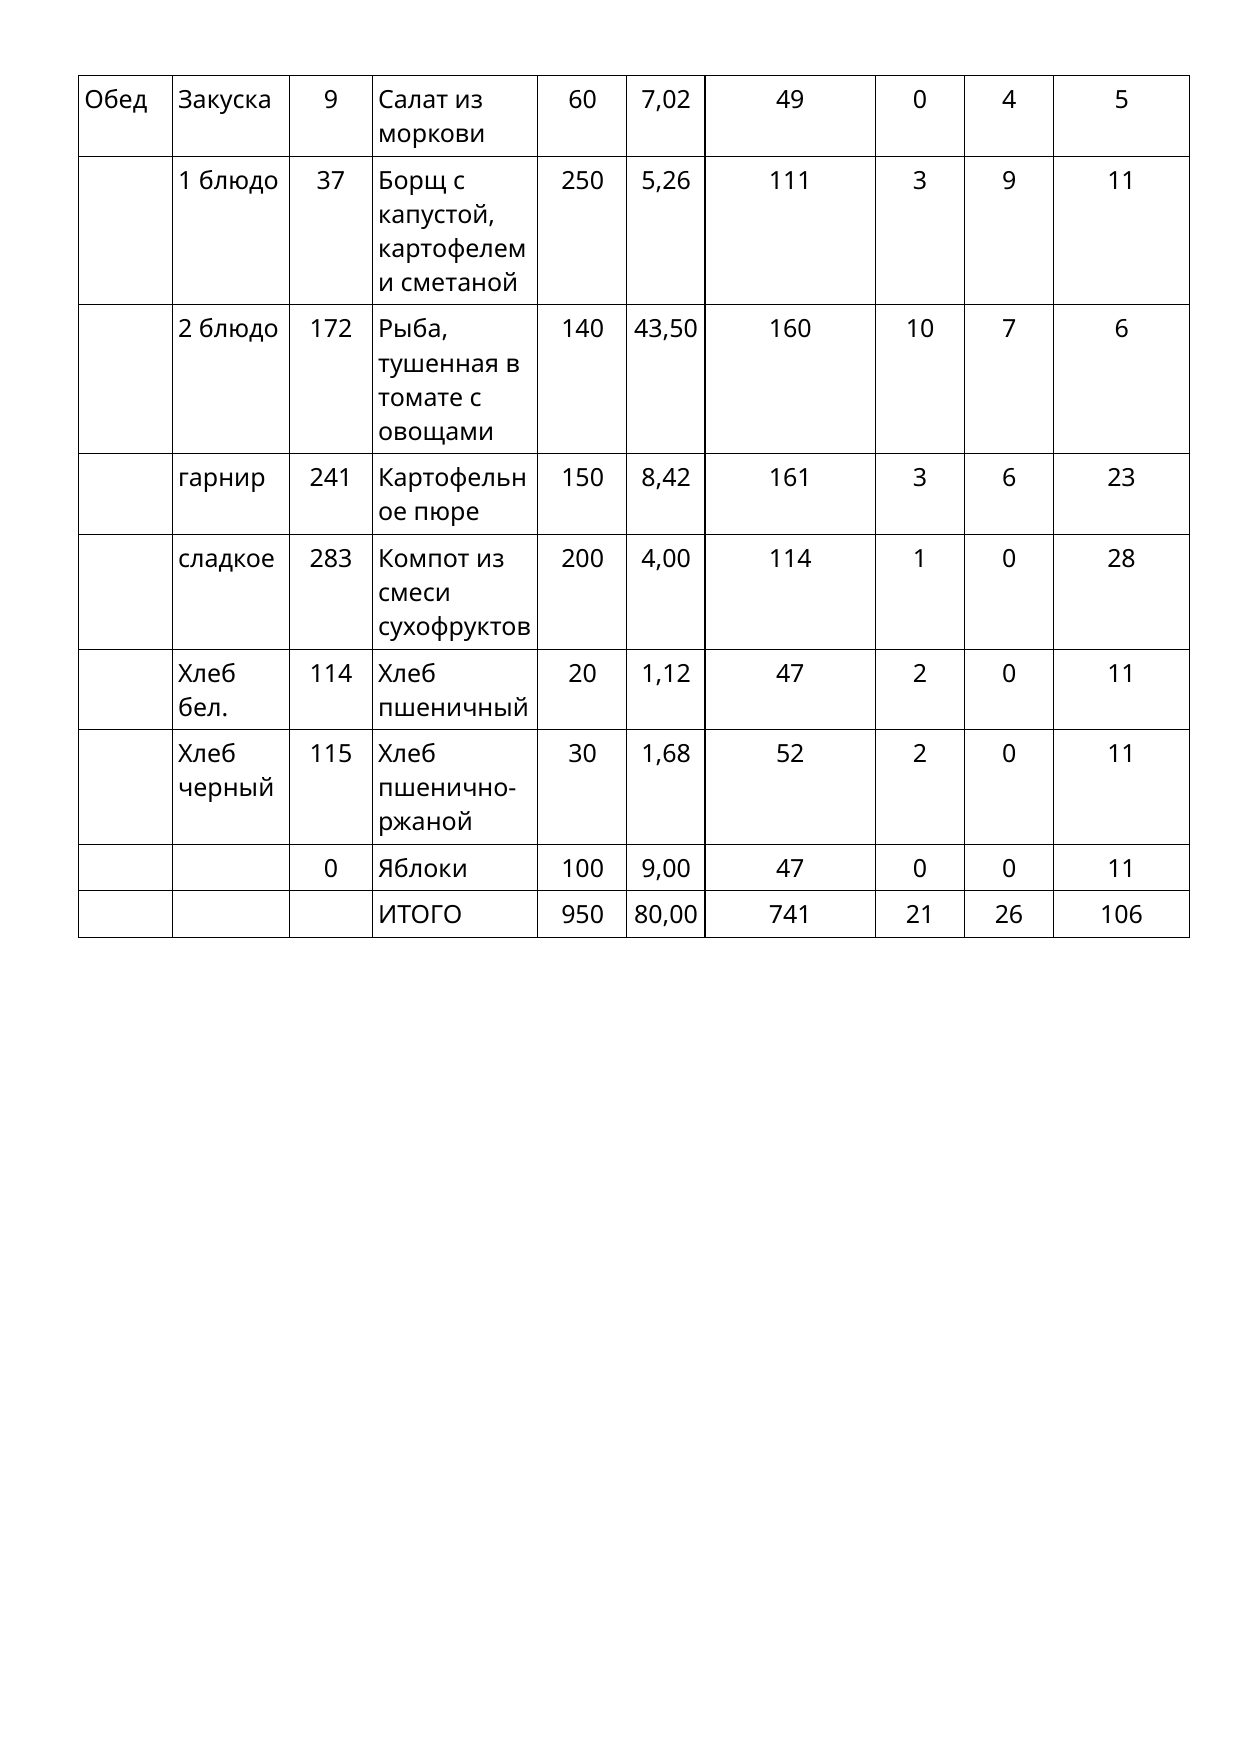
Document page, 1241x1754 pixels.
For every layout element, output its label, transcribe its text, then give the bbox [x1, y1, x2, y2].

table_cell 100 [538, 845, 626, 890]
table_cell 21 [876, 891, 964, 937]
table_cell 60 [538, 76, 626, 156]
table_cell 43,50 [627, 305, 704, 453]
table_cell 1,68 [627, 730, 704, 844]
table_cell 0 [965, 535, 1053, 648]
table_cell 172 [290, 305, 372, 453]
table_cell Картофельное пюре [373, 454, 537, 534]
table_cell [173, 845, 289, 890]
table_cell 0 [965, 650, 1053, 729]
table_cell 7 [965, 305, 1053, 453]
table_cell [79, 157, 172, 304]
table_cell 9,00 [627, 845, 704, 890]
table_cell 0 [965, 845, 1053, 890]
table_cell 140 [538, 305, 626, 453]
table_cell Рыба, тушенная в томате с овощами [373, 305, 537, 453]
table_cell 47 [706, 650, 875, 729]
table_cell 2 блюдо [173, 305, 289, 453]
table_cell 950 [538, 891, 626, 937]
table_cell 160 [706, 305, 875, 453]
table_cell 111 [706, 157, 875, 304]
table_cell Закуска [173, 76, 289, 156]
table_cell [79, 454, 172, 534]
table_cell 23 [1054, 454, 1189, 534]
table_cell Яблоки [373, 845, 537, 890]
table_cell 250 [538, 157, 626, 304]
table_cell [79, 891, 172, 937]
table_cell 2 [876, 730, 964, 844]
table_cell 200 [538, 535, 626, 648]
table_cell 80,00 [627, 891, 704, 937]
table_cell Хлеб черный [173, 730, 289, 844]
table_cell 8,42 [627, 454, 704, 534]
table_cell 20 [538, 650, 626, 729]
table_cell 241 [290, 454, 372, 534]
table_cell [79, 730, 172, 844]
table_cell 3 [876, 157, 964, 304]
table_cell 0 [876, 845, 964, 890]
table_cell 9 [290, 76, 372, 156]
table_cell Борщ с капустой, картофелем и сметаной [373, 157, 537, 304]
table_cell 150 [538, 454, 626, 534]
table_cell 10 [876, 305, 964, 453]
table_cell Компот из смеси сухофруктов [373, 535, 537, 648]
table_cell Хлеб пшеничный [373, 650, 537, 729]
table_cell [290, 891, 372, 937]
table_cell 7,02 [627, 76, 704, 156]
table_cell 6 [965, 454, 1053, 534]
table_cell 30 [538, 730, 626, 844]
table_cell 1 [876, 535, 964, 648]
table_cell [79, 305, 172, 453]
table_cell 0 [876, 76, 964, 156]
table_cell 106 [1054, 891, 1189, 937]
table_cell 5 [1054, 76, 1189, 156]
table_cell 115 [290, 730, 372, 844]
table_cell [79, 535, 172, 648]
table_cell 6 [1054, 305, 1189, 453]
table_cell 11 [1054, 157, 1189, 304]
table_cell 5,26 [627, 157, 704, 304]
table_cell 11 [1054, 730, 1189, 844]
table_cell 1 блюдо [173, 157, 289, 304]
table_cell 1,12 [627, 650, 704, 729]
table_cell 283 [290, 535, 372, 648]
table_cell 28 [1054, 535, 1189, 648]
table_cell 114 [706, 535, 875, 648]
table_cell [79, 650, 172, 729]
table_cell 47 [706, 845, 875, 890]
table_cell 114 [290, 650, 372, 729]
table_cell 4,00 [627, 535, 704, 648]
table_cell Хлеб пшенично-ржаной [373, 730, 537, 844]
table_cell Хлеб бел. [173, 650, 289, 729]
table_cell 11 [1054, 650, 1189, 729]
table_cell 161 [706, 454, 875, 534]
table_cell 0 [965, 730, 1053, 844]
table_cell Обед [79, 76, 172, 156]
table_cell гарнир [173, 454, 289, 534]
table_cell Салат из моркови [373, 76, 537, 156]
table_cell 0 [290, 845, 372, 890]
table_cell 741 [706, 891, 875, 937]
table_cell сладкое [173, 535, 289, 648]
table_cell 4 [965, 76, 1053, 156]
table_cell 3 [876, 454, 964, 534]
table_cell ИТОГО [373, 891, 537, 937]
table_cell [79, 845, 172, 890]
table_cell 49 [706, 76, 875, 156]
table_cell [173, 891, 289, 937]
table_cell 9 [965, 157, 1053, 304]
table_cell 2 [876, 650, 964, 729]
table_cell 26 [965, 891, 1053, 937]
table_cell 11 [1054, 845, 1189, 890]
table_cell 37 [290, 157, 372, 304]
table_cell 52 [706, 730, 875, 844]
